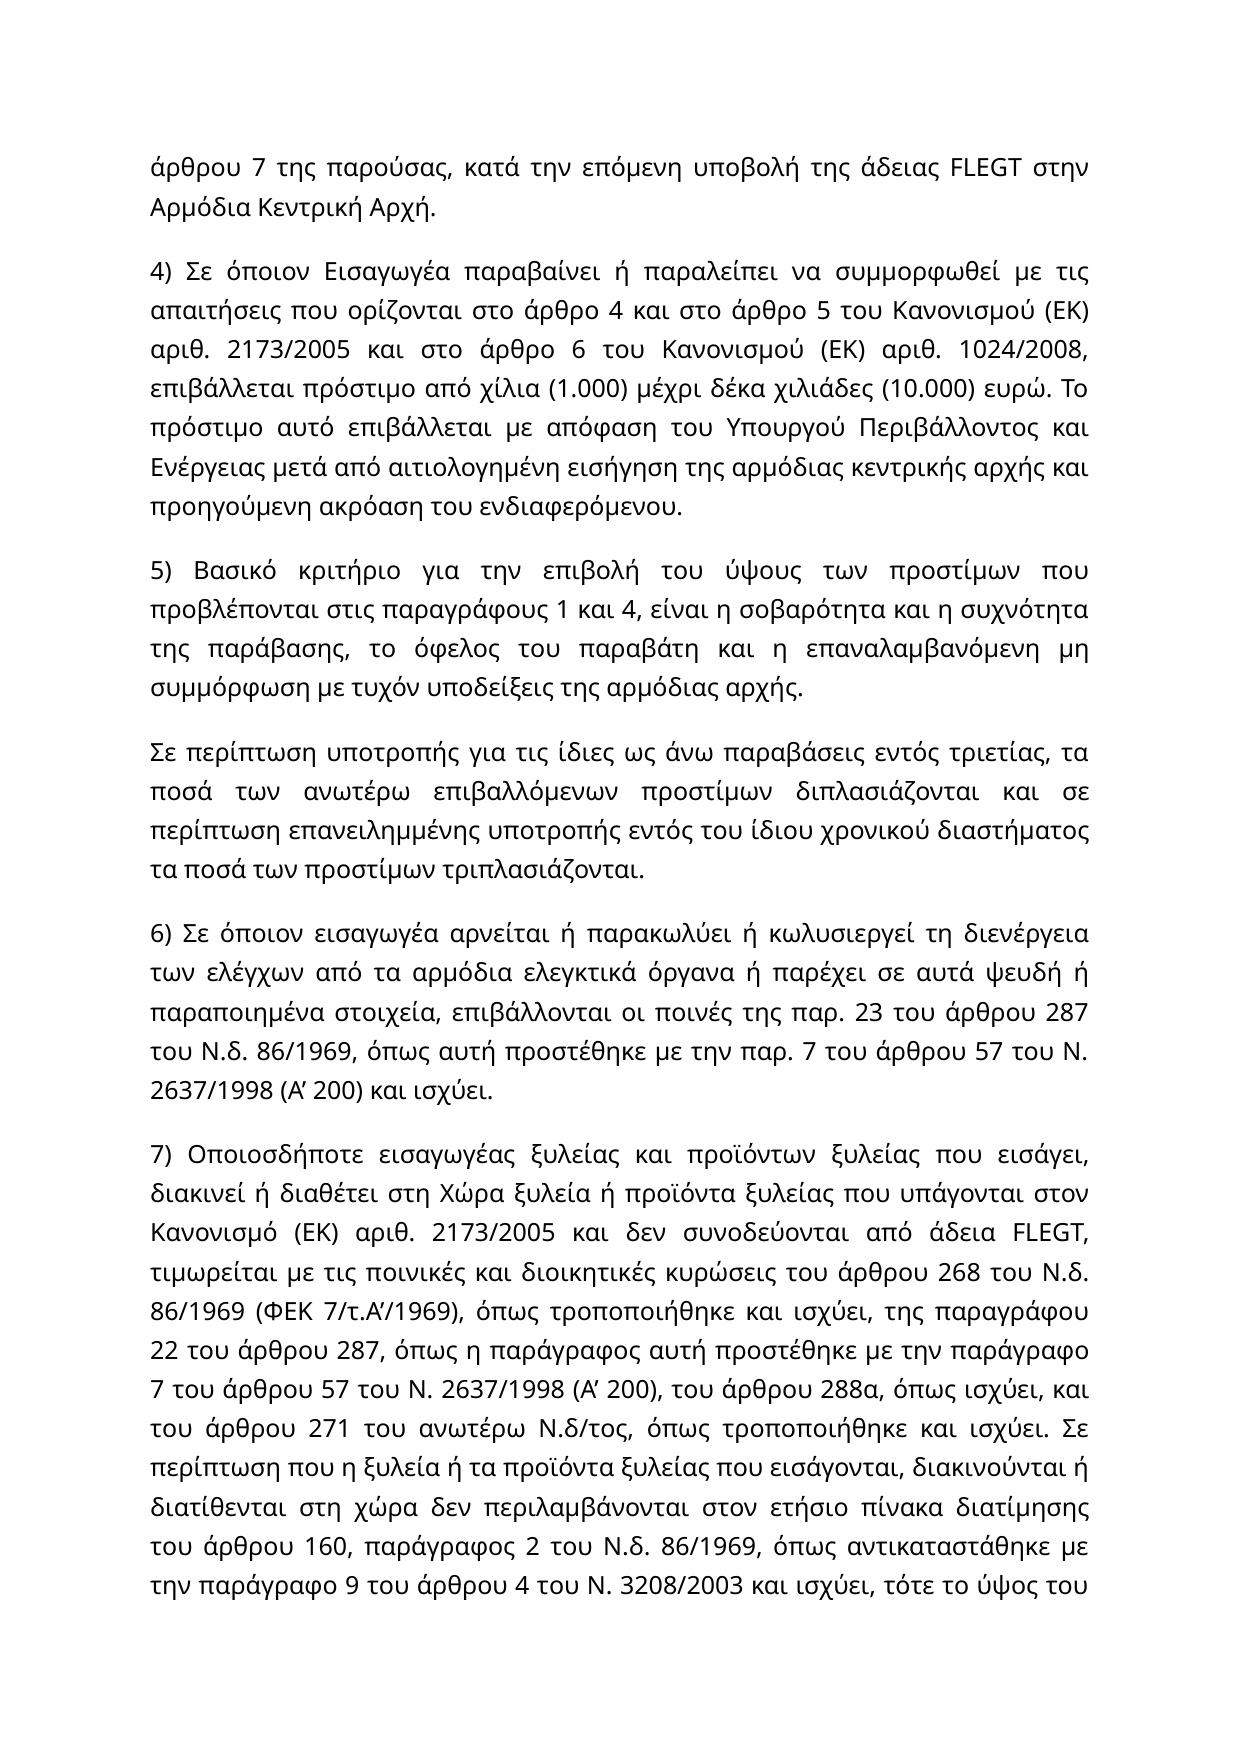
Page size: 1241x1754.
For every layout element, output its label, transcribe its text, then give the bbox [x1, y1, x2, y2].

text Σε περίπτωση υποτροπής για τις ίδιες ως άνω παραβάσεις εντός τριετίας, τα ποσά των ανωτέρω επιβαλλόμενων προστίμων διπλασιάζονται και σε περίπτωση επανειλημμένης υποτροπής εντός του ίδιου χρονικού διαστήματος τα ποσά των προστίμων τριπλασιάζονται. [150, 734, 1090, 886]
text 4) Σε όποιον Εισαγωγέα παραβαίνει ή παραλείπει να συμμορφωθεί με τις απαιτήσεις που ορίζονται στο άρθρο 4 και στο άρθρο 5 του Κανονισμού (ΕΚ) αριθ. 2173/2005 και στο άρθρο 6 του Κανονισμού (ΕΚ) αριθ. 1024/2008, επιβάλλεται πρόστιμο από χίλια (1.000) μέχρι δέκα χιλιάδες (10.000) ευρώ. Το πρόστιμο αυτό επιβάλλεται με απόφαση του Υπουργού Περιβάλλοντος και Ενέργειας μετά από αιτιολογημένη εισήγηση της αρμόδιας κεντρικής αρχής και προηγούμενη ακρόαση του ενδιαφερόμενου. [150, 253, 1090, 522]
text άρθρου 7 της παρούσας, κατά την επόμενη υποβολή της άδειας FLEGT στην Αρμόδια Κεντρική Αρχή. [150, 150, 1090, 223]
text 7) Οποιοσδήποτε εισαγωγέας ξυλείας και προϊόντων ξυλείας που εισάγει, διακινεί ή διαθέτει στη Χώρα ξυλεία ή προϊόντα ξυλείας που υπάγονται στον Κανονισμό (ΕΚ) αριθ. 2173/2005 και δεν συνοδεύονται από άδεια FLEGT, τιμωρείται με τις ποινικές και διοικητικές κυρώσεις του άρθρου 268 του Ν.δ. 86/1969 (ΦΕΚ 7/τ.Α’/1969), όπως τροποποιήθηκε και ισχύει, της παραγράφου 22 του άρθρου 287, όπως η παράγραφος αυτή προστέθηκε με την παράγραφο 7 του άρθρου 57 του Ν. 2637/1998 (Α’ 200), του άρθρου 288α, όπως ισχύει, και του άρθρου 271 του ανωτέρω Ν.δ/τος, όπως τροποποιήθηκε και ισχύει. Σε περίπτωση που η ξυλεία ή τα προϊόντα ξυλείας που εισάγονται, διακινούνται ή διατίθενται στη χώρα δεν περιλαμβάνονται στον ετήσιο πίνακα διατίμησης του άρθρου 160, παράγραφος 2 του Ν.δ. 86/1969, όπως αντικαταστάθηκε με την παράγραφο 9 του άρθρου 4 του Ν. 3208/2003 και ισχύει, τότε το ύψος του [150, 1137, 1090, 1602]
text 6) Σε όποιον εισαγωγέα αρνείται ή παρακωλύει ή κωλυσιεργεί τη διενέργεια των ελέγχων από τα αρμόδια ελεγκτικά όργανα ή παρέχει σε αυτά ψευδή ή παραποιημένα στοιχεία, επιβάλλονται οι ποινές της παρ. 23 του άρθρου 287 του Ν.δ. 86/1969, όπως αυτή προστέθηκε με την παρ. 7 του άρθρου 57 του Ν. 2637/1998 (Α’ 200) και ισχύει. [150, 916, 1090, 1107]
text 5) Βασικό κριτήριο για την επιβολή του ύψους των προστίμων που προβλέπονται στις παραγράφους 1 και 4, είναι η σοβαρότητα και η συχνότητα της παράβασης, το όφελος του παραβάτη και η επαναλαμβανόμενη μη συμμόρφωση με τυχόν υποδείξεις της αρμόδιας αρχής. [150, 552, 1090, 704]
